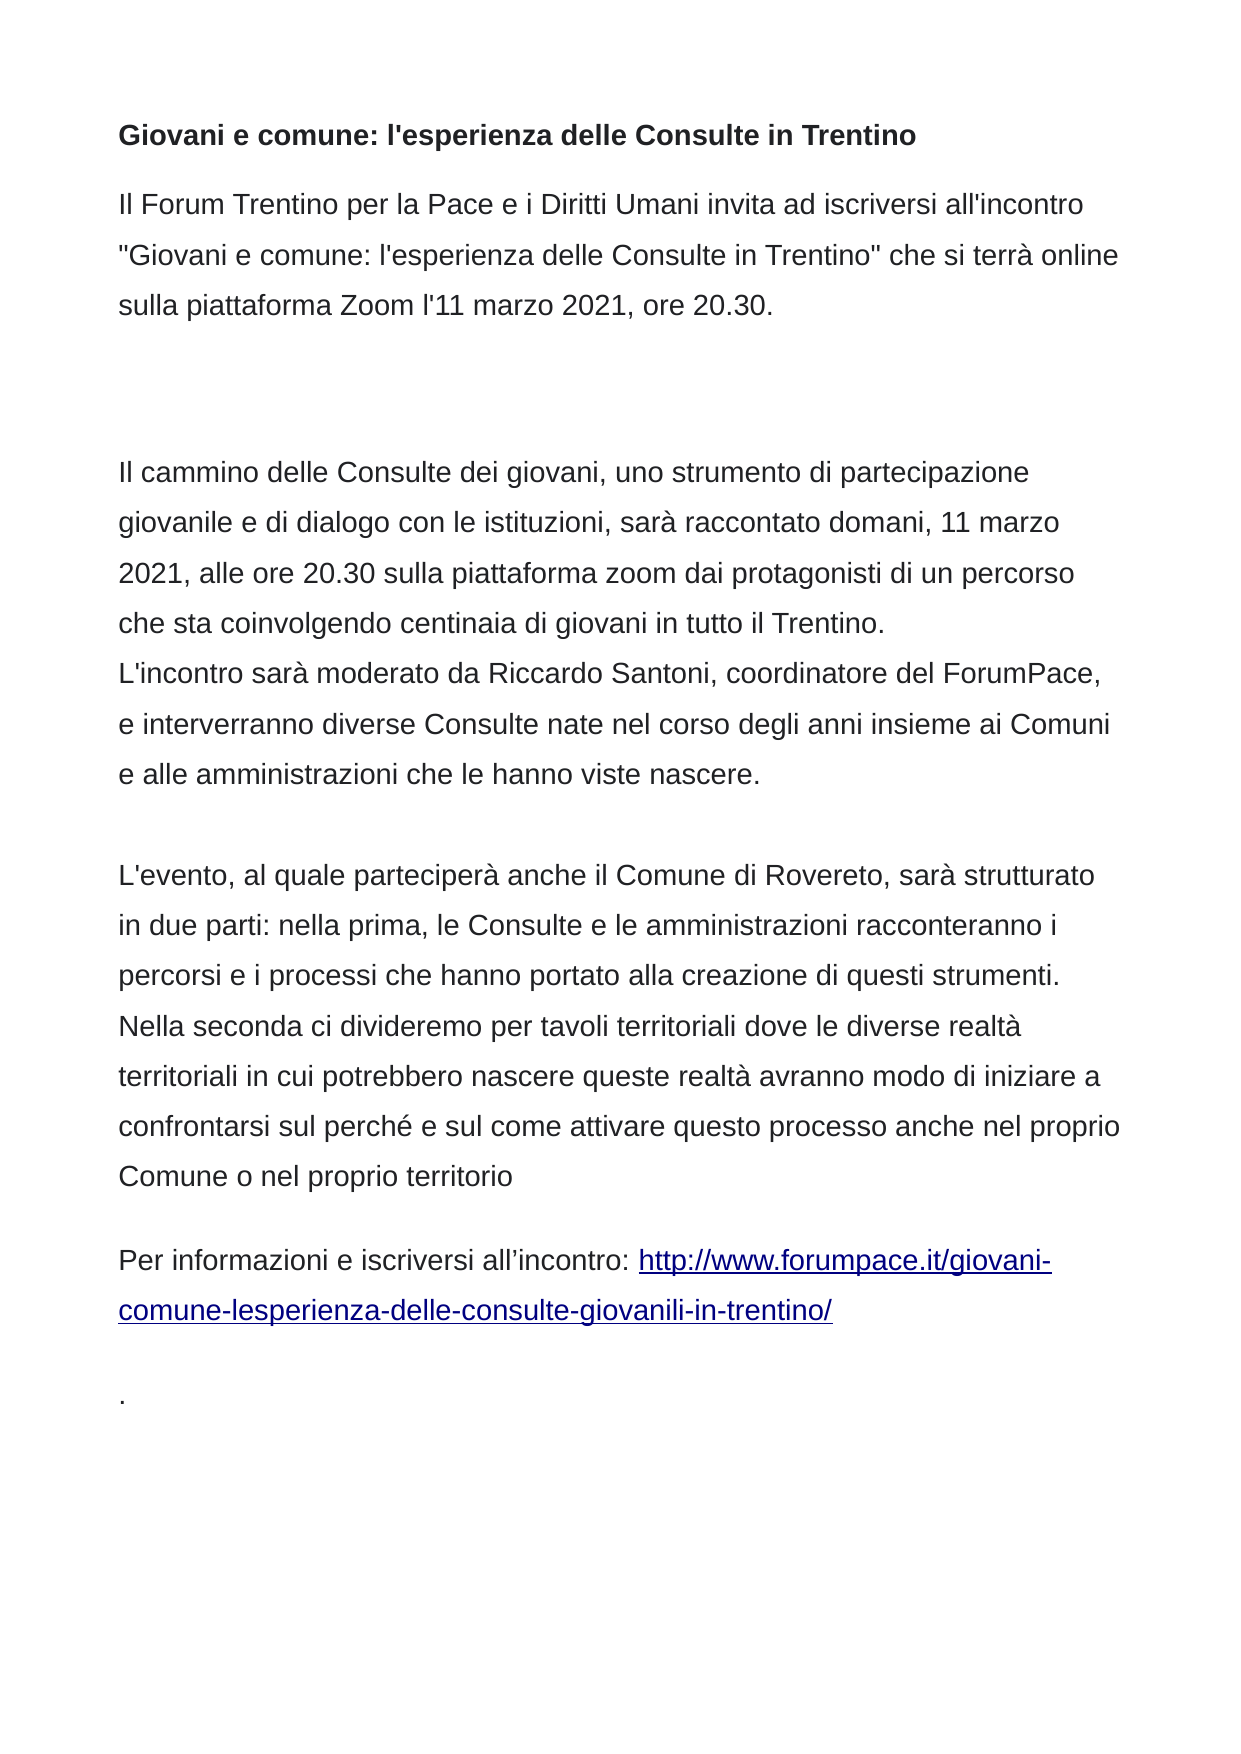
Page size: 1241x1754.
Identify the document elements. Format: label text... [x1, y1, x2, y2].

text Il cammino delle Consulte dei giovani, uno strumento di partecipazione giovanile e di dialogo con le istituzioni, sarà raccontato domani, 11 marzo 2021, alle ore 20.30 sulla piattaforma zoom dai protagonisti di un percorso che sta coinvolgendo centinaia di giovani in tutto il Trentino. L'incontro sarà moderato da Riccardo Santoni, coordinatore del ForumPace, e interverranno diverse Consulte nate nel corso degli anni insieme ai Comuni e alle amministrazioni che le hanno viste nascere. L'evento, al quale parteciperà anche il Comune di Rovereto, sarà strutturato in due parti: nella prima, le Consulte e le amministrazioni racconteranno i percorsi e i processi che hanno portato alla creazione di questi strumenti. Nella seconda ci divideremo per tavoli territoriali dove le diverse realtà territoriali in cui potrebbero nascere queste realtà avranno modo di iniziare a confrontarsi sul perché e sul come attivare questo processo anche nel proprio Comune o nel proprio territorio [118, 455, 1122, 1193]
text Giovani e comune: l'esperienza delle Consulte in Trentino [118, 118, 1122, 152]
text Per informazioni e iscriversi all’incontro: http://www.forumpace.it/giovani-comune-lesperienza-delle-consulte-giovanili-in-trentino/ [118, 1243, 1122, 1327]
text . [118, 1377, 1122, 1411]
text Il Forum Trentino per la Pace e i Diritti Umani invita ad iscriversi all'incontro "Giovani e comune: l'esperienza delle Consulte in Trentino" che si terrà online sulla piattaforma Zoom l'11 marzo 2021, ore 20.30. [118, 187, 1122, 321]
